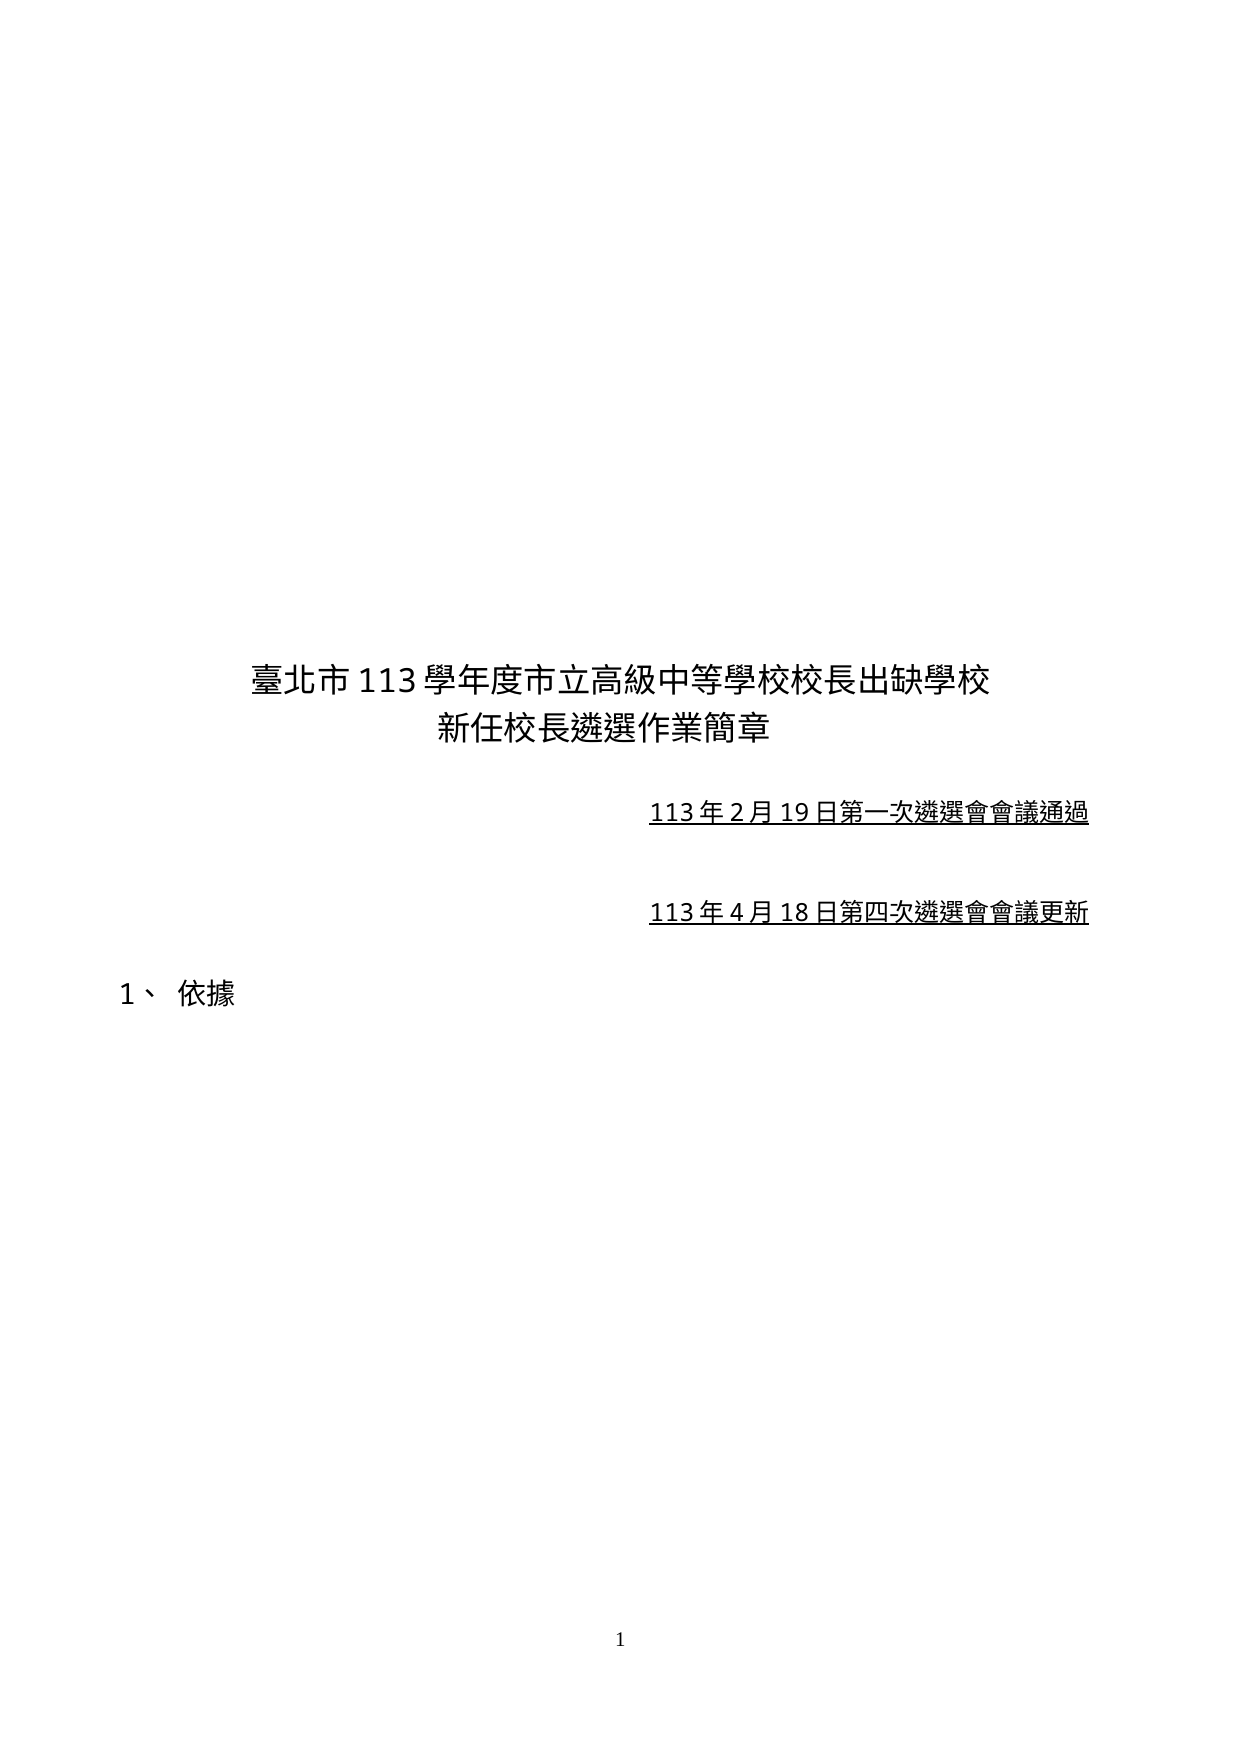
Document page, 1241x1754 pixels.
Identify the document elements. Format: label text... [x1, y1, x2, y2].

text 113年4月18日第四次遴選會會議更新 [118, 869, 1089, 931]
list 依據 [118, 950, 1122, 1013]
text 臺北市113學年度市立高級中等學校校長出缺學校 [118, 653, 1122, 702]
text 新任校長遴選作業簡章 [118, 702, 1089, 750]
text 113年2月19日第一次遴選會會議通過 [118, 769, 1089, 831]
